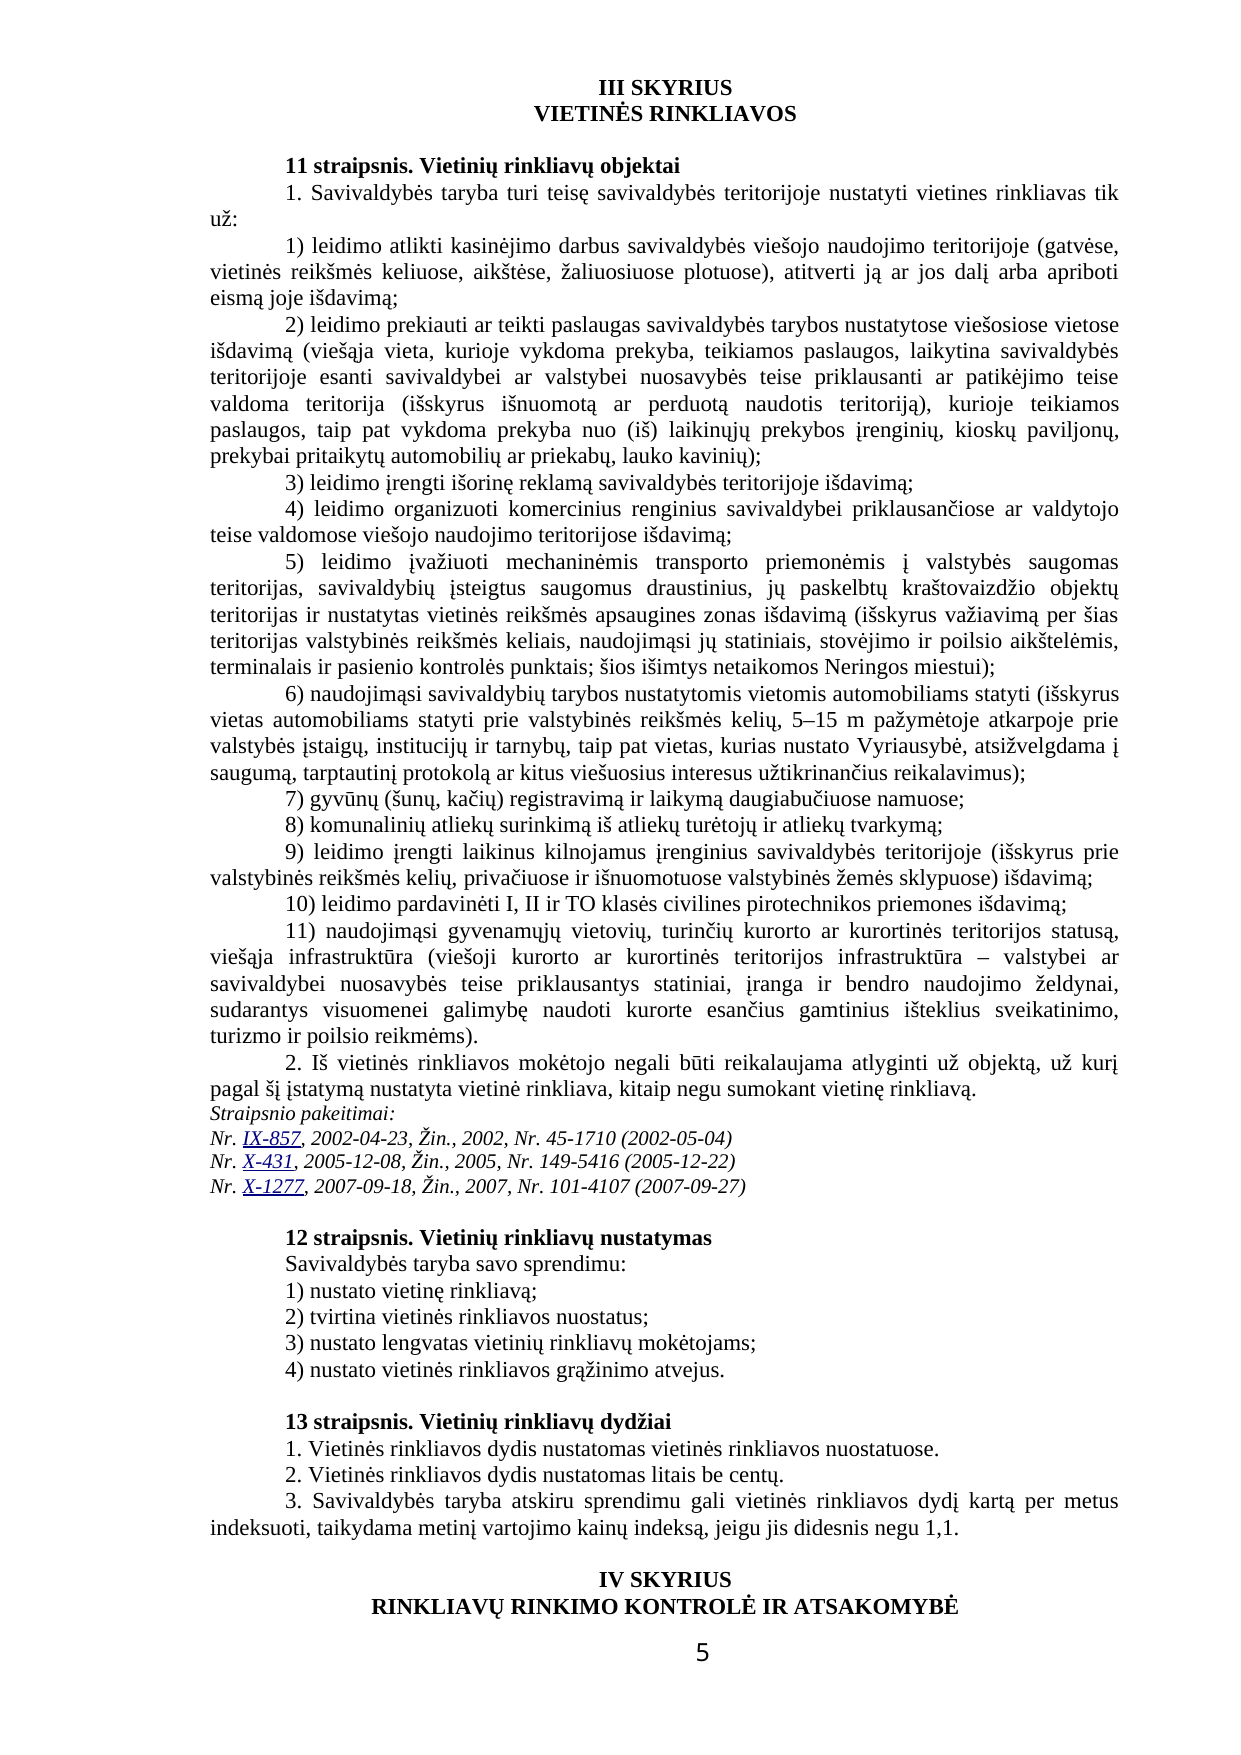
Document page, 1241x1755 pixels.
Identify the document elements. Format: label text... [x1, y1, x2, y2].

text IV SKYRIUS [210, 1567, 1120, 1593]
text 13 straipsnis. Vietinių rinkliavų dydžiai [210, 1408, 1120, 1435]
text 8) komunalinių atliekų surinkimą iš atliekų turėtojų ir atliekų tvarkymą; [210, 811, 1120, 838]
text 2) leidimo prekiauti ar teikti paslaugas savivaldybės tarybos nustatytose viešosiose vietose išdavimą (viešąja vieta, kurioje vykdoma prekyba, teikiamos paslaugos, laikytina savivaldybės teritorijoje esanti savivaldybei ar valstybei nuosavybės teise priklausanti ar patikėjimo teise valdoma teritorija (išskyrus išnuomotą ar perduotą naudotis teritoriją), kurioje teikiamos paslaugos, taip pat vykdoma prekyba nuo (iš) laikinųjų prekybos įrenginių, kioskų paviljonų, prekybai pritaikytų automobilių ar priekabų, lauko kavinių); [210, 311, 1120, 469]
text Nr. X-1277, 2007-09-18, Žin., 2007, Nr. 101-4107 (2007-09-27) [210, 1173, 1120, 1198]
text 9) leidimo įrengti laikinus kilnojamus įrenginius savivaldybės teritorijoje (išskyrus prie valstybinės reikšmės kelių, privačiuose ir išnuomotuose valstybinės žemės sklypuose) išdavimą; [210, 838, 1120, 891]
text Straipsnio pakeitimai: [210, 1101, 1120, 1125]
text 1) nustato vietinę rinkliavą; [210, 1277, 1120, 1303]
text RINKLIAVŲ RINKIMO KONTROLĖ IR ATSAKOMYBĖ [210, 1593, 1120, 1619]
text 2) tvirtina vietinės rinkliavos nuostatus; [210, 1303, 1120, 1329]
text 7) gyvūnų (šunų, kačių) registravimą ir laikymą daugiabučiuose namuose; [210, 785, 1120, 811]
text 1. Savivaldybės taryba turi teisę savivaldybės teritorijoje nustatyti vietines rinkliavas tik už: [210, 179, 1120, 232]
text Nr. IX-857, 2002-04-23, Žin., 2002, Nr. 45-1710 (2002-05-04) [210, 1125, 1120, 1149]
text Savivaldybės taryba savo sprendimu: [210, 1250, 1120, 1277]
text 12 straipsnis. Vietinių rinkliavų nustatymas [210, 1224, 1120, 1250]
text 3) leidimo įrengti išorinę reklamą savivaldybės teritorijoje išdavimą; [210, 469, 1120, 495]
text 3. Savivaldybės taryba atskiru sprendimu gali vietinės rinkliavos dydį kartą per metus indeksuoti, taikydama metinį vartojimo kainų indeksą, jeigu jis didesnis negu 1,1. [210, 1487, 1120, 1540]
text 2. Iš vietinės rinkliavos mokėtojo negali būti reikalaujama atlyginti už objektą, už kurį pagal šį įstatymą nustatyta vietinė rinkliava, kitaip negu sumokant vietinę rinkliavą. [210, 1049, 1120, 1101]
text 4) nustato vietinės rinkliavos grąžinimo atvejus. [210, 1356, 1120, 1382]
text 3) nustato lengvatas vietinių rinkliavų mokėtojams; [210, 1329, 1120, 1356]
text 6) naudojimąsi savivaldybių tarybos nustatytomis vietomis automobiliams statyti (išskyrus vietas automobiliams statyti prie valstybinės reikšmės kelių, 5–15 m pažymėtoje atkarpoje prie valstybės įstaigų, institucijų ir tarnybų, taip pat vietas, kurias nustato Vyriausybė, atsižvelgdama į saugumą, tarptautinį protokolą ar kitus viešuosius interesus užtikrinančius reikalavimus); [210, 680, 1120, 785]
text VIETINĖS RINKLIAVOS [210, 100, 1120, 126]
text 10) leidimo pardavinėti I, II ir TO klasės civilines pirotechnikos priemones išdavimą; [210, 891, 1116, 917]
text 11 straipsnis. Vietinių rinkliavų objektai [210, 153, 1120, 179]
text III SKYRIUS [210, 73, 1120, 100]
text 4) leidimo organizuoti komercinius renginius savivaldybei priklausančiose ar valdytojo teise valdomose viešojo naudojimo teritorijose išdavimą; [210, 495, 1120, 548]
text 5) leidimo įvažiuoti mechaninėmis transporto priemonėmis į valstybės saugomas teritorijas, savivaldybių įsteigtus saugomus draustinius, jų paskelbtų kraštovaizdžio objektų teritorijas ir nustatytas vietinės reikšmės apsaugines zonas išdavimą (išskyrus važiavimą per šias teritorijas valstybinės reikšmės keliais, naudojimąsi jų statiniais, stovėjimo ir poilsio aikštelėmis, terminalais ir pasienio kontrolės punktais; šios išimtys netaikomos Neringos miestui); [210, 548, 1120, 680]
text Nr. X-431, 2005-12-08, Žin., 2005, Nr. 149-5416 (2005-12-22) [210, 1149, 1120, 1173]
text 11) naudojimąsi gyvenamųjų vietovių, turinčių kurorto ar kurortinės teritorijos statusą, viešąja infrastruktūra (viešoji kurorto ar kurortinės teritorijos infrastruktūra – valstybei ar savivaldybei nuosavybės teise priklausantys statiniai, įranga ir bendro naudojimo želdynai, sudarantys visuomenei galimybę naudoti kurorte esančius gamtinius išteklius sveikatinimo, turizmo ir poilsio reikmėms). [210, 917, 1120, 1049]
text 1. Vietinės rinkliavos dydis nustatomas vietinės rinkliavos nuostatuose. [210, 1435, 1120, 1461]
text 1) leidimo atlikti kasinėjimo darbus savivaldybės viešojo naudojimo teritorijoje (gatvėse, vietinės reikšmės keliuose, aikštėse, žaliuosiuose plotuose), atitverti ją ar jos dalį arba apriboti eismą joje išdavimą; [210, 232, 1120, 311]
text 2. Vietinės rinkliavos dydis nustatomas litais be centų. [210, 1461, 1120, 1487]
